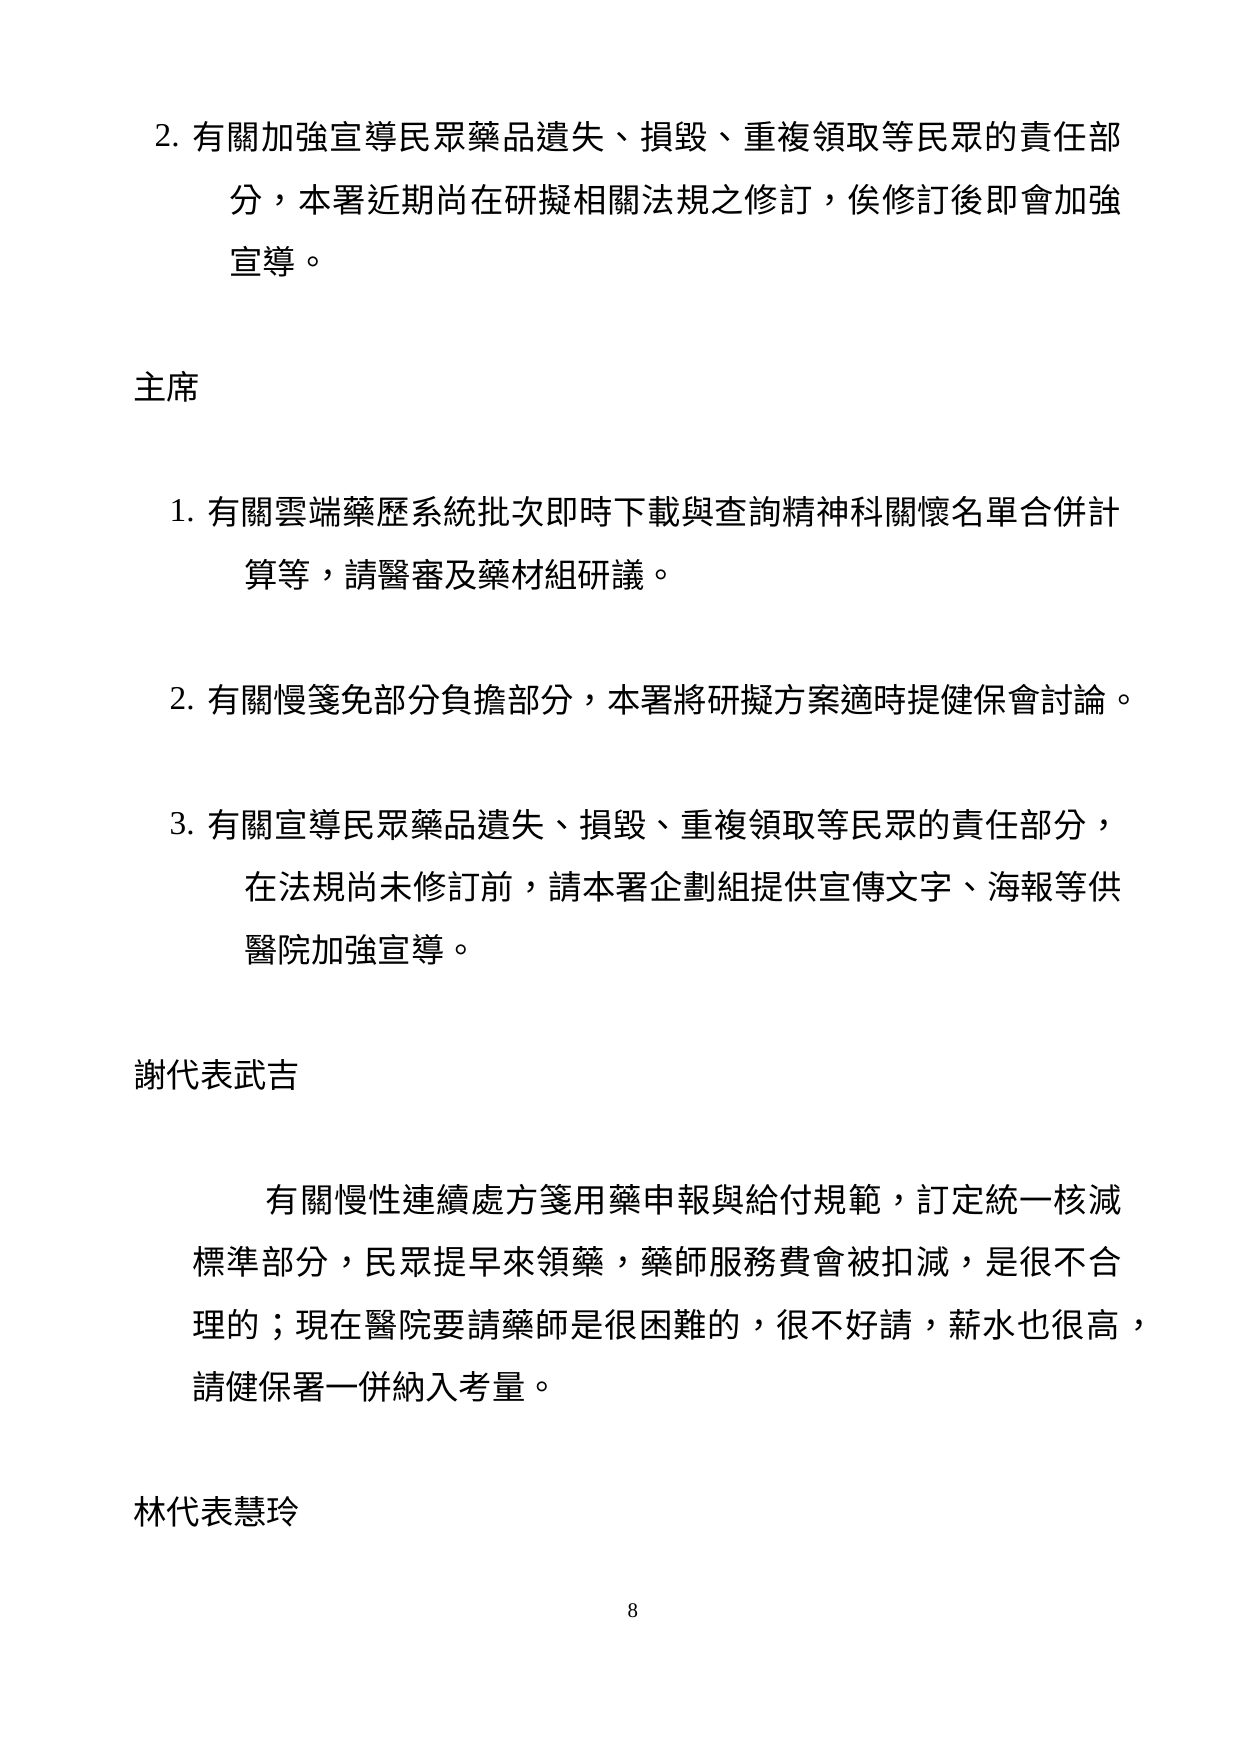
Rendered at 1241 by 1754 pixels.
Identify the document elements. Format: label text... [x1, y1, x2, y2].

list 有關雲端藥歷系統批次即時下載與查詢精神科關懷名單合併計算等，請醫審及藥材組研議。 [169, 468, 1122, 593]
text 有關慢性連續處方箋用藥申報與給付規範，訂定統一核減標準部分，民眾提早來領藥，藥師服務費會被扣減，是很不合理的；現在醫院要請藥師是很困難的，很不好請，薪水也很高，請健保署一併納入考量。 [192, 1156, 1122, 1406]
text 謝代表武吉 [133, 1031, 1122, 1093]
list 有關慢箋免部分負擔部分，本署將研擬方案適時提健保會討論。 [169, 656, 1122, 718]
text 林代表慧玲 [133, 1468, 1122, 1531]
list 有關加強宣導民眾藥品遺失、損毀、重複領取等民眾的責任部分，本署近期尚在研擬相關法規之修訂，俟修訂後即會加強宣導。 [154, 93, 1122, 281]
text 主席 [133, 343, 1122, 406]
list 有關宣導民眾藥品遺失、損毀、重複領取等民眾的責任部分，在法規尚未修訂前，請本署企劃組提供宣傳文字、海報等供醫院加強宣導。 [169, 781, 1122, 968]
